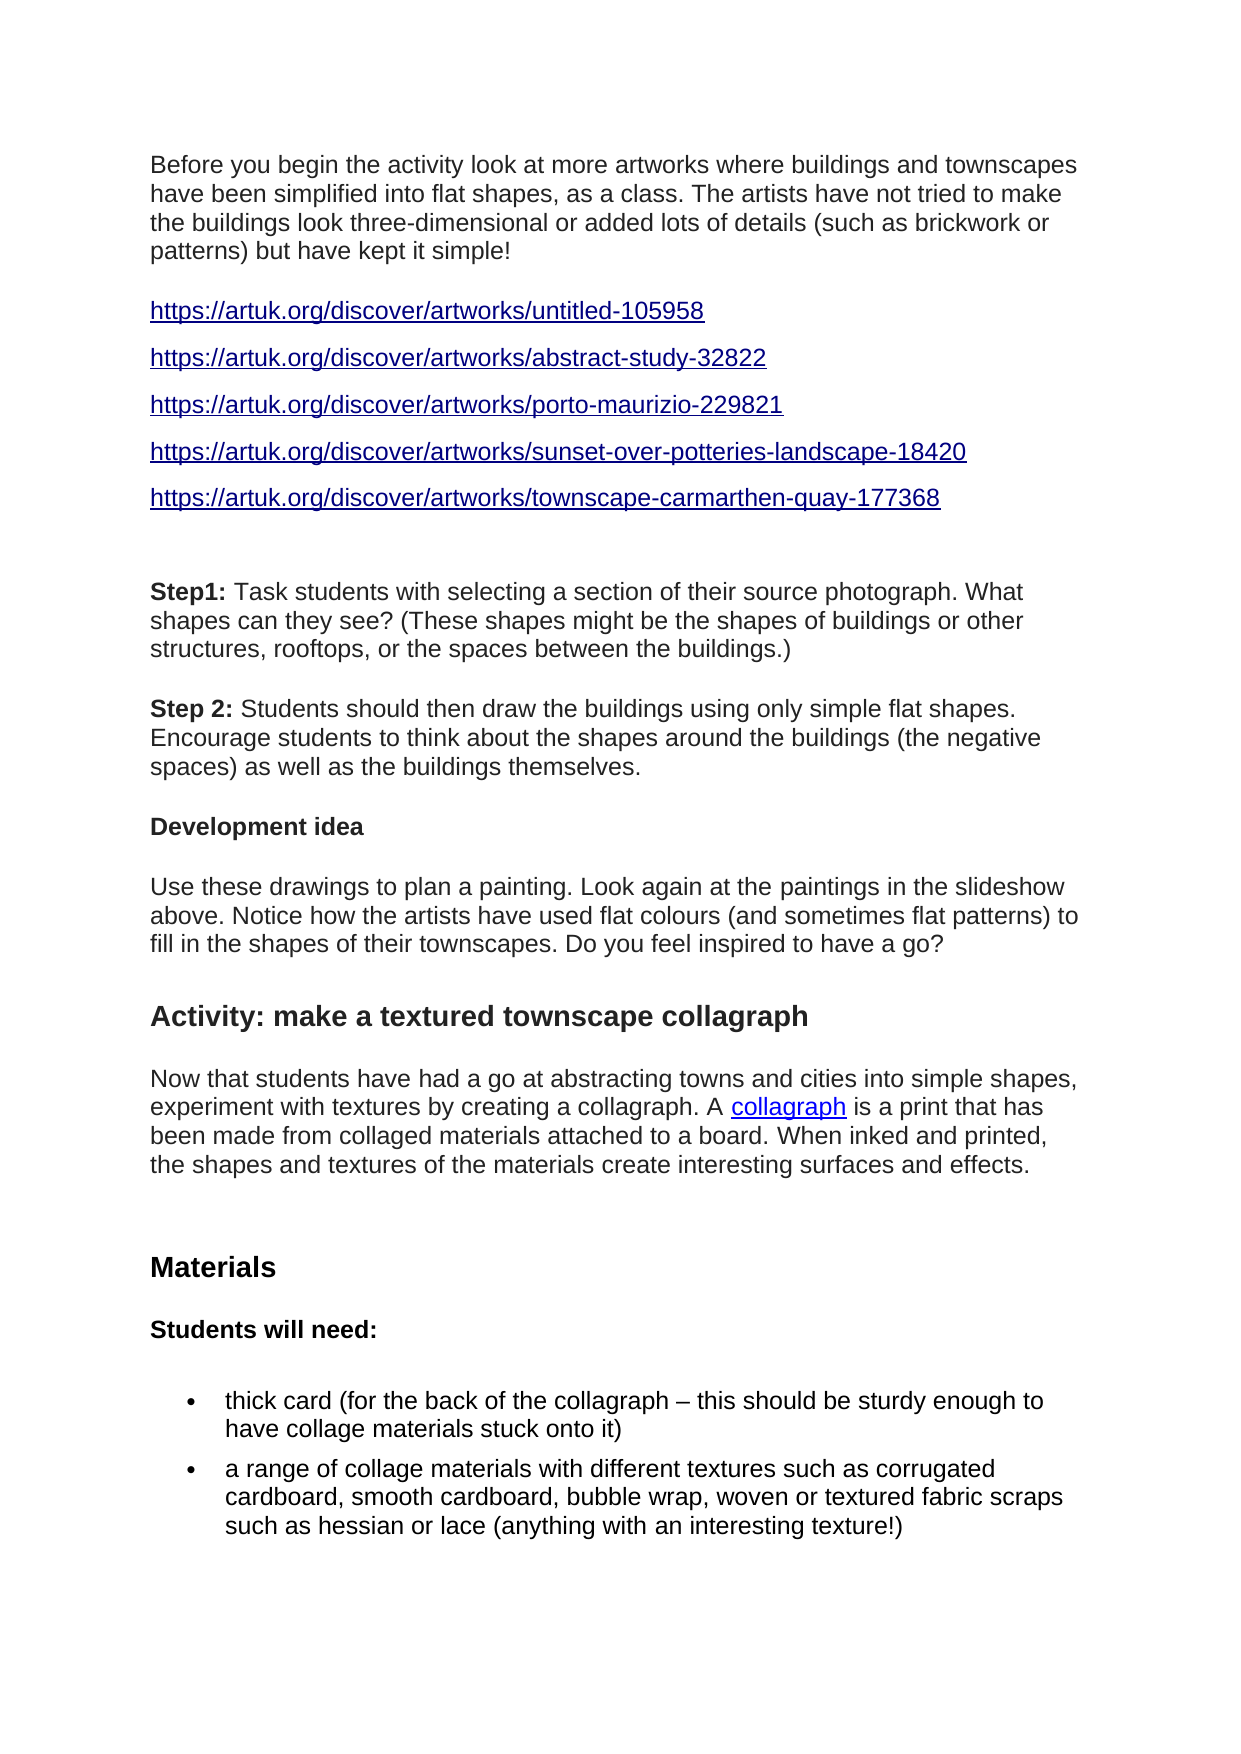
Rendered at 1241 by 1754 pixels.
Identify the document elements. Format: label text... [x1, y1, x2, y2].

list a range of collage materials with different textures such as corrugated cardboard, smooth cardboard, bubble wrap, woven or textured fabric scraps such as hessian or lace (anything with an interesting texture!) [187, 1453, 1090, 1540]
text https://artuk.org/discover/artworks/untitled-105958 [150, 296, 1090, 325]
text Development idea [150, 812, 1090, 841]
text Step 2: Students should then draw the buildings using only simple flat shapes. Encourage students to think about the shapes around the buildings (the negative spaces) as well as the buildings themselves. [150, 694, 1090, 781]
text Use these drawings to plan a painting. Look again at the paintings in the slideshow above. Notice how the artists have used flat colours (and sometimes flat patterns) to fill in the shapes of their townscapes. Do you feel inspired to have a go? [150, 872, 1090, 958]
text https://artuk.org/discover/artworks/townscape-carmarthen-quay-177368 [150, 483, 1090, 512]
text Before you begin the activity look at more artworks where buildings and townscapes have been simplified into flat shapes, as a class. The artists have not tried to make the buildings look three-dimensional or added lots of details (such as brickwork or patterns) but have kept it simple! [150, 150, 1090, 265]
text https://artuk.org/discover/artworks/porto-maurizio-229821 [150, 390, 1090, 418]
text Students will need: [150, 1315, 1090, 1344]
text https://artuk.org/discover/artworks/sunset-over-potteries-landscape-18420 [150, 437, 1090, 465]
text Step1: Task students with selecting a section of their source photograph. What shapes can they see? (These shapes might be the shapes of buildings or other structures, rooftops, or the spaces between the buildings.) [150, 577, 1090, 663]
list thick card (for the back of the collagraph – this should be sturdy enough to have collage materials stuck onto it) [187, 1386, 1090, 1443]
text Now that students have had a go at abstracting towns and cities into simple shapes, experiment with textures by creating a collagraph. A collagraph is a print that has been made from collaged materials attached to a board. When inked and printed, the shapes and textures of the materials create interesting surfaces and effects. [150, 1063, 1090, 1178]
subtitle Activity: make a textured townscape collagraph [150, 999, 1090, 1032]
text https://artuk.org/discover/artworks/abstract-study-32822 [150, 343, 1090, 372]
subtitle Materials [150, 1250, 1090, 1284]
